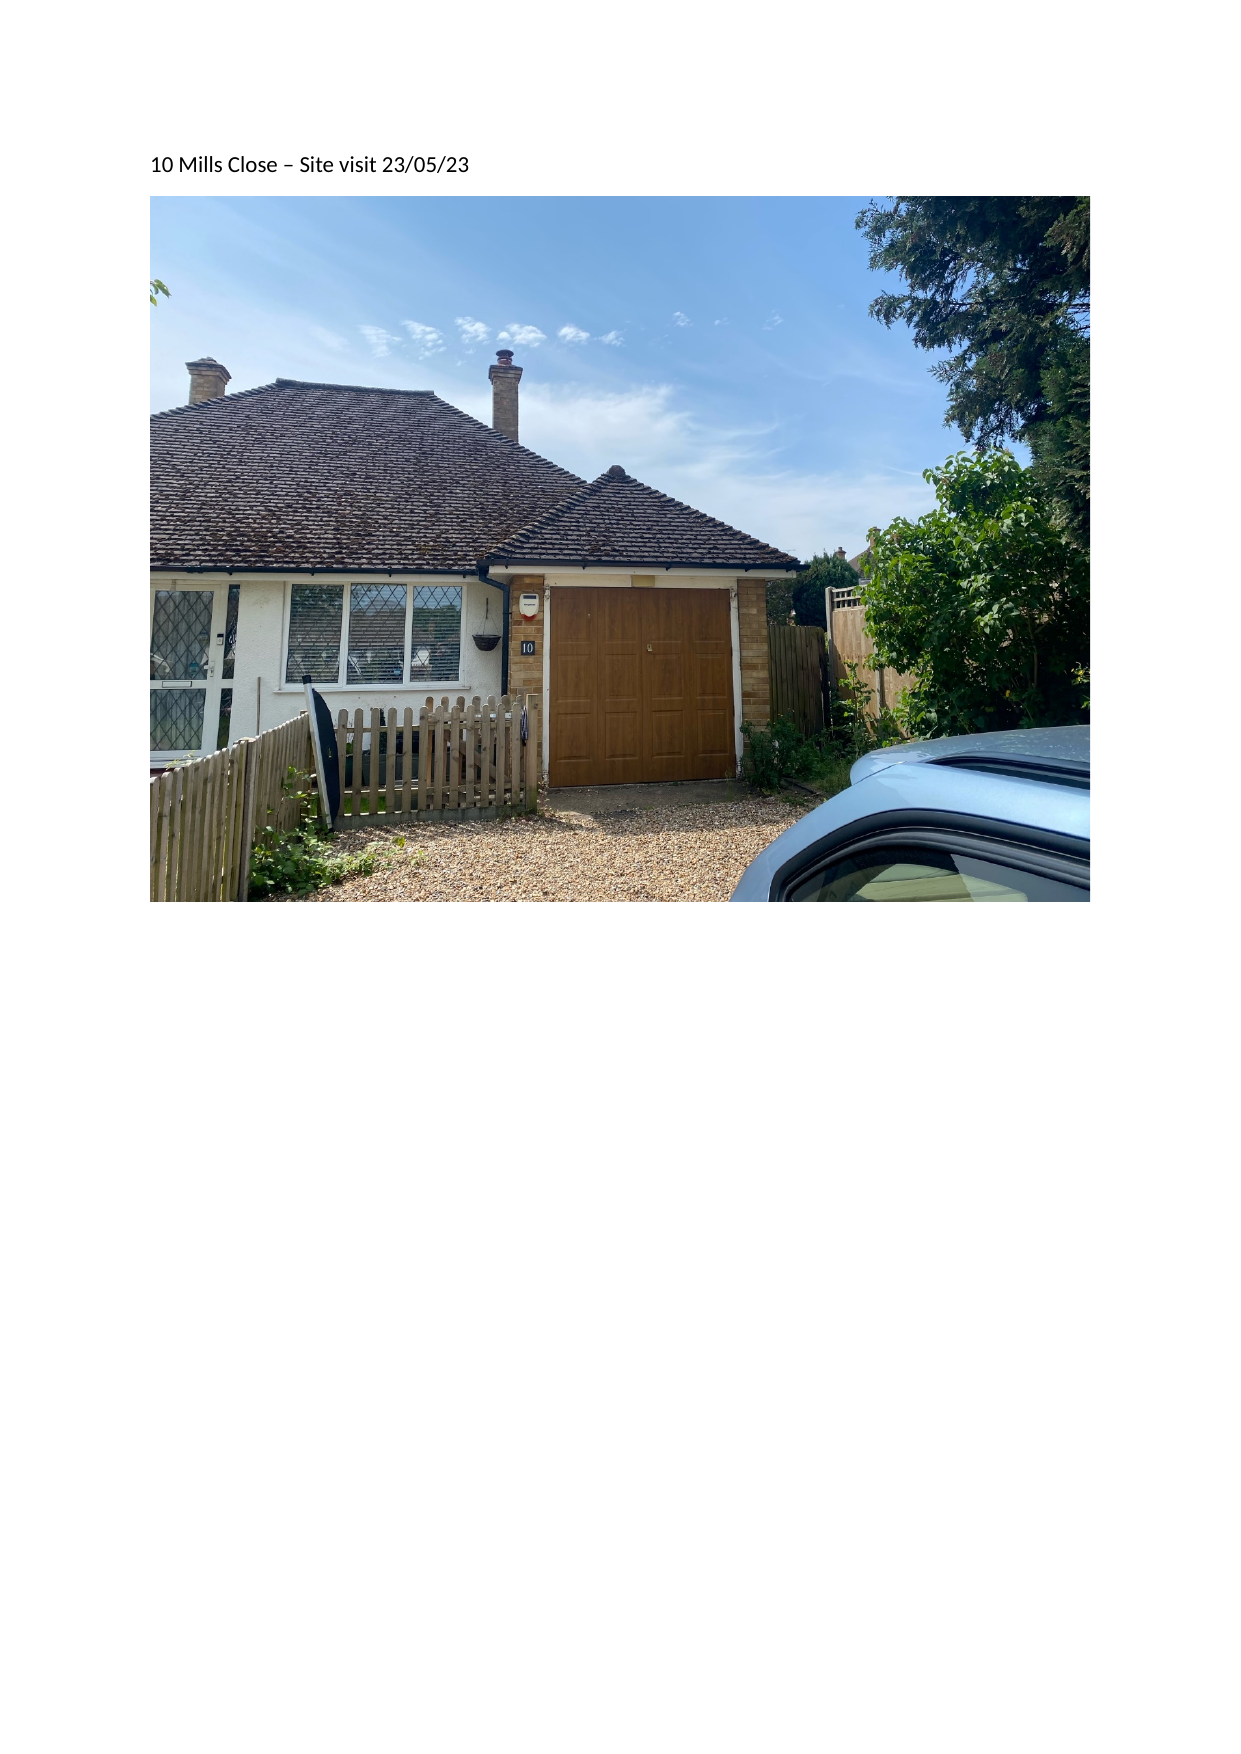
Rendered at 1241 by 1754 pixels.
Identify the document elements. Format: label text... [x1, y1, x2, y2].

text 10 Mills Close – Site visit 23/05/23 [150, 150, 1090, 178]
